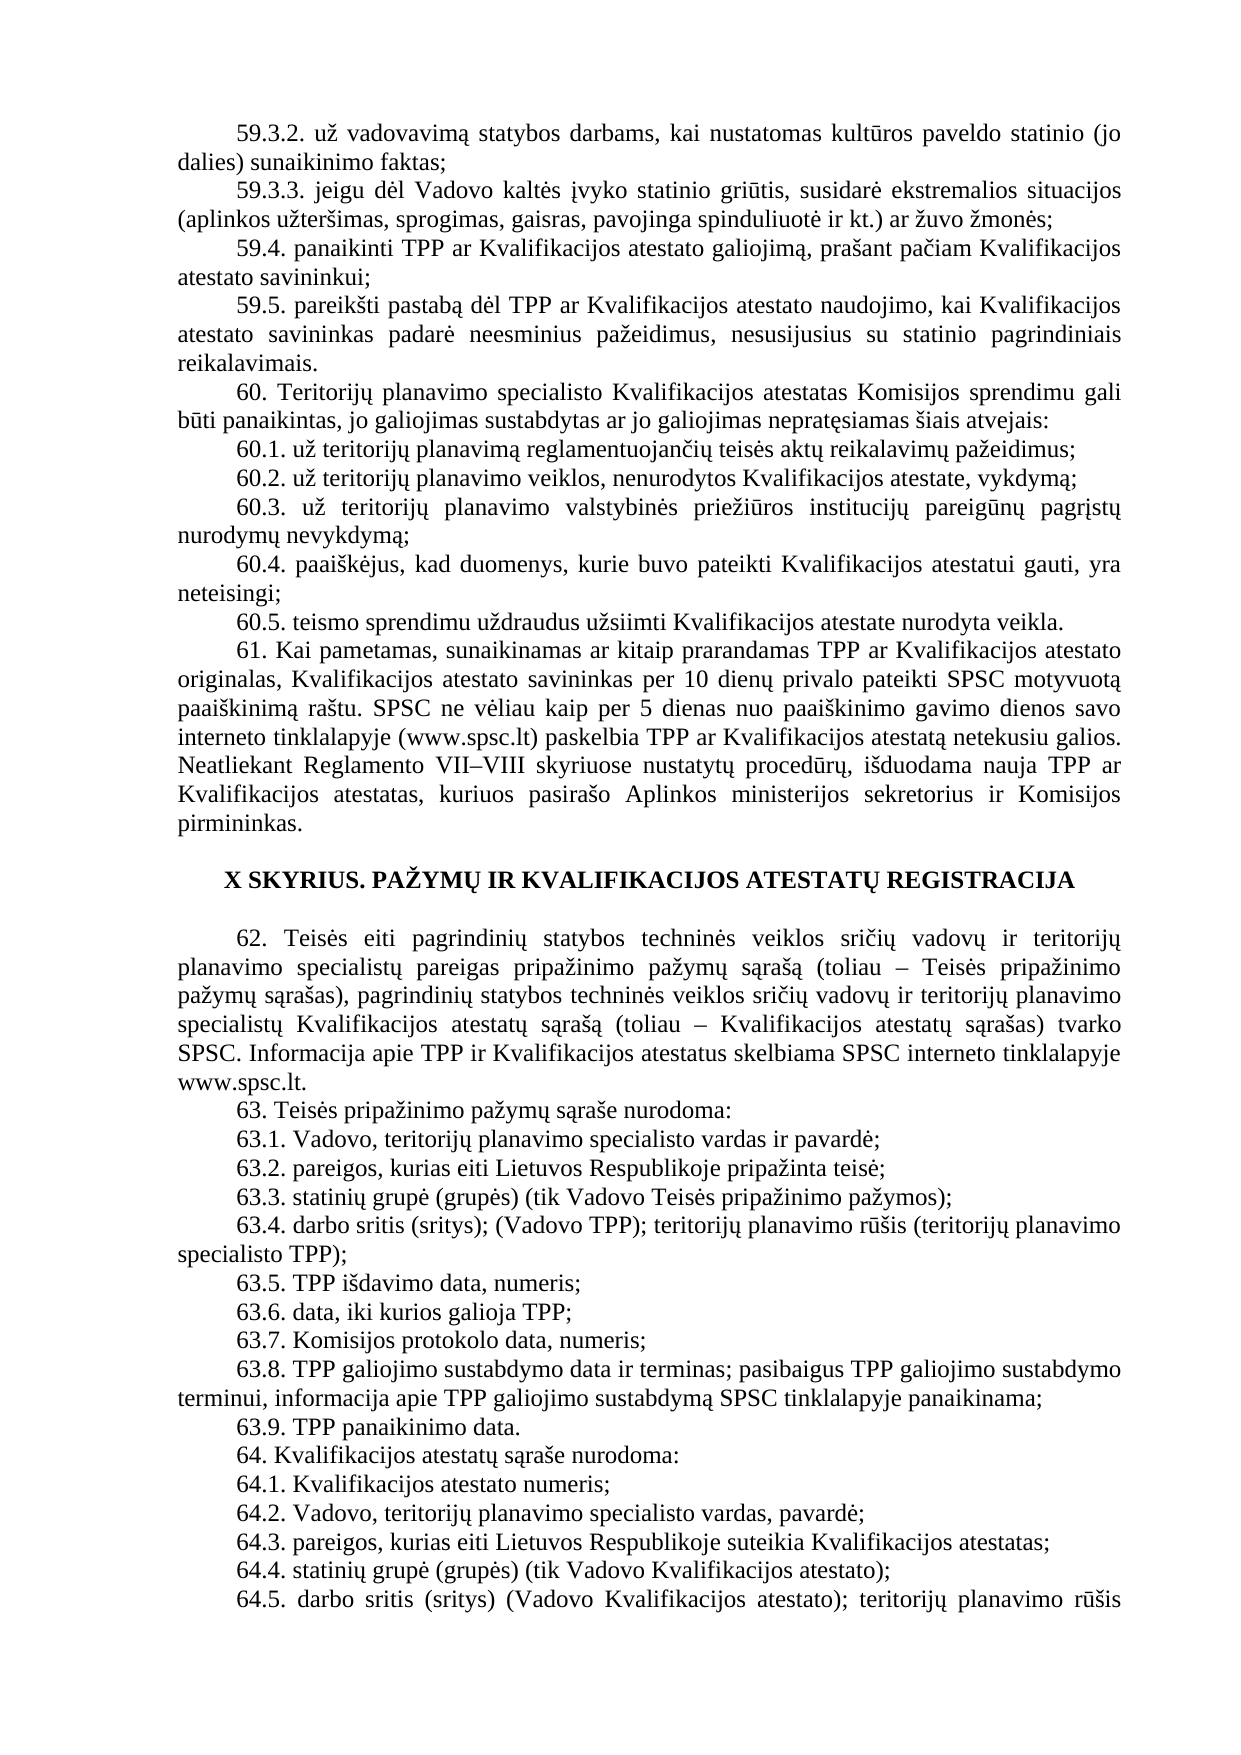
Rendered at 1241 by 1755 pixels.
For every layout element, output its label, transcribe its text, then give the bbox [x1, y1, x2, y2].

text 64. Kvalifikacijos atestatų sąraše nurodoma: [177, 1441, 1122, 1469]
text 60.2. už teritorijų planavimo veiklos, nenurodytos Kvalifikacijos atestate, vykdymą; [177, 463, 1122, 492]
text 64.2. Vadovo, teritorijų planavimo specialisto vardas, pavardė; [177, 1498, 1122, 1527]
text 61. Kai pametamas, sunaikinamas ar kitaip prarandamas TPP ar Kvalifikacijos atestato originalas, Kvalifikacijos atestato savininkas per 10 dienų privalo pateikti SPSC motyvuotą paaiškinimą raštu. SPSC ne vėliau kaip per 5 dienas nuo paaiškinimo gavimo dienos savo interneto tinklalapyje (www.spsc.lt) paskelbia TPP ar Kvalifikacijos atestatą netekusiu galios. Neatliekant Reglamento VII–VIII skyriuose nustatytų procedūrų, išduodama nauja TPP ar Kvalifikacijos atestatas, kuriuos pasirašo Aplinkos ministerijos sekretorius ir Komisijos pirmininkas. [177, 636, 1122, 837]
text 63.5. TPP išdavimo data, numeris; [177, 1268, 1122, 1297]
text 62. Teisės eiti pagrindinių statybos techninės veiklos sričių vadovų ir teritorijų planavimo specialistų pareigas pripažinimo pažymų sąrašą (toliau – Teisės pripažinimo pažymų sąrašas), pagrindinių statybos techninės veiklos sričių vadovų ir teritorijų planavimo specialistų Kvalifikacijos atestatų sąrašą (toliau – Kvalifikacijos atestatų sąrašas) tvarko SPSC. Informacija apie TPP ir Kvalifikacijos atestatus skelbiama SPSC interneto tinklalapyje www.spsc.lt. [177, 923, 1122, 1096]
text 60.4. paaiškėjus, kad duomenys, kurie buvo pateikti Kvalifikacijos atestatui gauti, yra neteisingi; [177, 549, 1122, 607]
text 63.3. statinių grupė (grupės) (tik Vadovo Teisės pripažinimo pažymos); [177, 1182, 1122, 1211]
text 63.6. data, iki kurios galioja TPP; [177, 1297, 1122, 1326]
text 63.2. pareigos, kurias eiti Lietuvos Respublikoje pripažinta teisė; [177, 1153, 1122, 1182]
text 63. Teisės pripažinimo pažymų sąraše nurodoma: [177, 1096, 1122, 1124]
text 59.5. pareikšti pastabą dėl TPP ar Kvalifikacijos atestato naudojimo, kai Kvalifikacijos atestato savininkas padarė neesminius pažeidimus, nesusijusius su statinio pagrindiniais reikalavimais. [177, 291, 1122, 377]
text 63.8. TPP galiojimo sustabdymo data ir terminas; pasibaigus TPP galiojimo sustabdymo terminui, informacija apie TPP galiojimo sustabdymą SPSC tinklalapyje panaikinama; [177, 1354, 1122, 1412]
text 60.5. teismo sprendimu uždraudus užsiimti Kvalifikacijos atestate nurodyta veikla. [177, 607, 1122, 636]
text 63.1. Vadovo, teritorijų planavimo specialisto vardas ir pavardė; [177, 1124, 1122, 1153]
text 60.3. už teritorijų planavimo valstybinės priežiūros institucijų pareigūnų pagrįstų nurodymų nevykdymą; [177, 492, 1122, 549]
text 64.3. pareigos, kurias eiti Lietuvos Respublikoje suteikia Kvalifikacijos atestatas; [177, 1527, 1122, 1556]
text 64.5. darbo sritis (sritys) (Vadovo Kvalifikacijos atestato); teritorijų planavimo rūšis [177, 1584, 1122, 1613]
text 59.3.2. už vadovavimą statybos darbams, kai nustatomas kultūros paveldo statinio (jo dalies) sunaikinimo faktas; [177, 118, 1122, 176]
text X SKYRIUS. PAŽYMŲ IR KVALIFIKACIJOS ATESTATŲ REGISTRACIJA [177, 866, 1122, 894]
text 64.1. Kvalifikacijos atestato numeris; [177, 1469, 1122, 1498]
text 63.7. Komisijos protokolo data, numeris; [177, 1326, 1122, 1354]
text 64.4. statinių grupė (grupės) (tik Vadovo Kvalifikacijos atestato); [177, 1556, 1122, 1584]
text 63.9. TPP panaikinimo data. [177, 1412, 1122, 1441]
text 60.1. už teritorijų planavimą reglamentuojančių teisės aktų reikalavimų pažeidimus; [177, 434, 1122, 463]
text 59.4. panaikinti TPP ar Kvalifikacijos atestato galiojimą, prašant pačiam Kvalifikacijos atestato savininkui; [177, 233, 1122, 291]
text 63.4. darbo sritis (sritys); (Vadovo TPP); teritorijų planavimo rūšis (teritorijų planavimo specialisto TPP); [177, 1211, 1122, 1268]
text 60. Teritorijų planavimo specialisto Kvalifikacijos atestatas Komisijos sprendimu gali būti panaikintas, jo galiojimas sustabdytas ar jo galiojimas nepratęsiamas šiais atvejais: [177, 377, 1122, 434]
text 59.3.3. jeigu dėl Vadovo kaltės įvyko statinio griūtis, susidarė ekstremalios situacijos (aplinkos užteršimas, sprogimas, gaisras, pavojinga spinduliuotė ir kt.) ar žuvo žmonės; [177, 176, 1122, 233]
